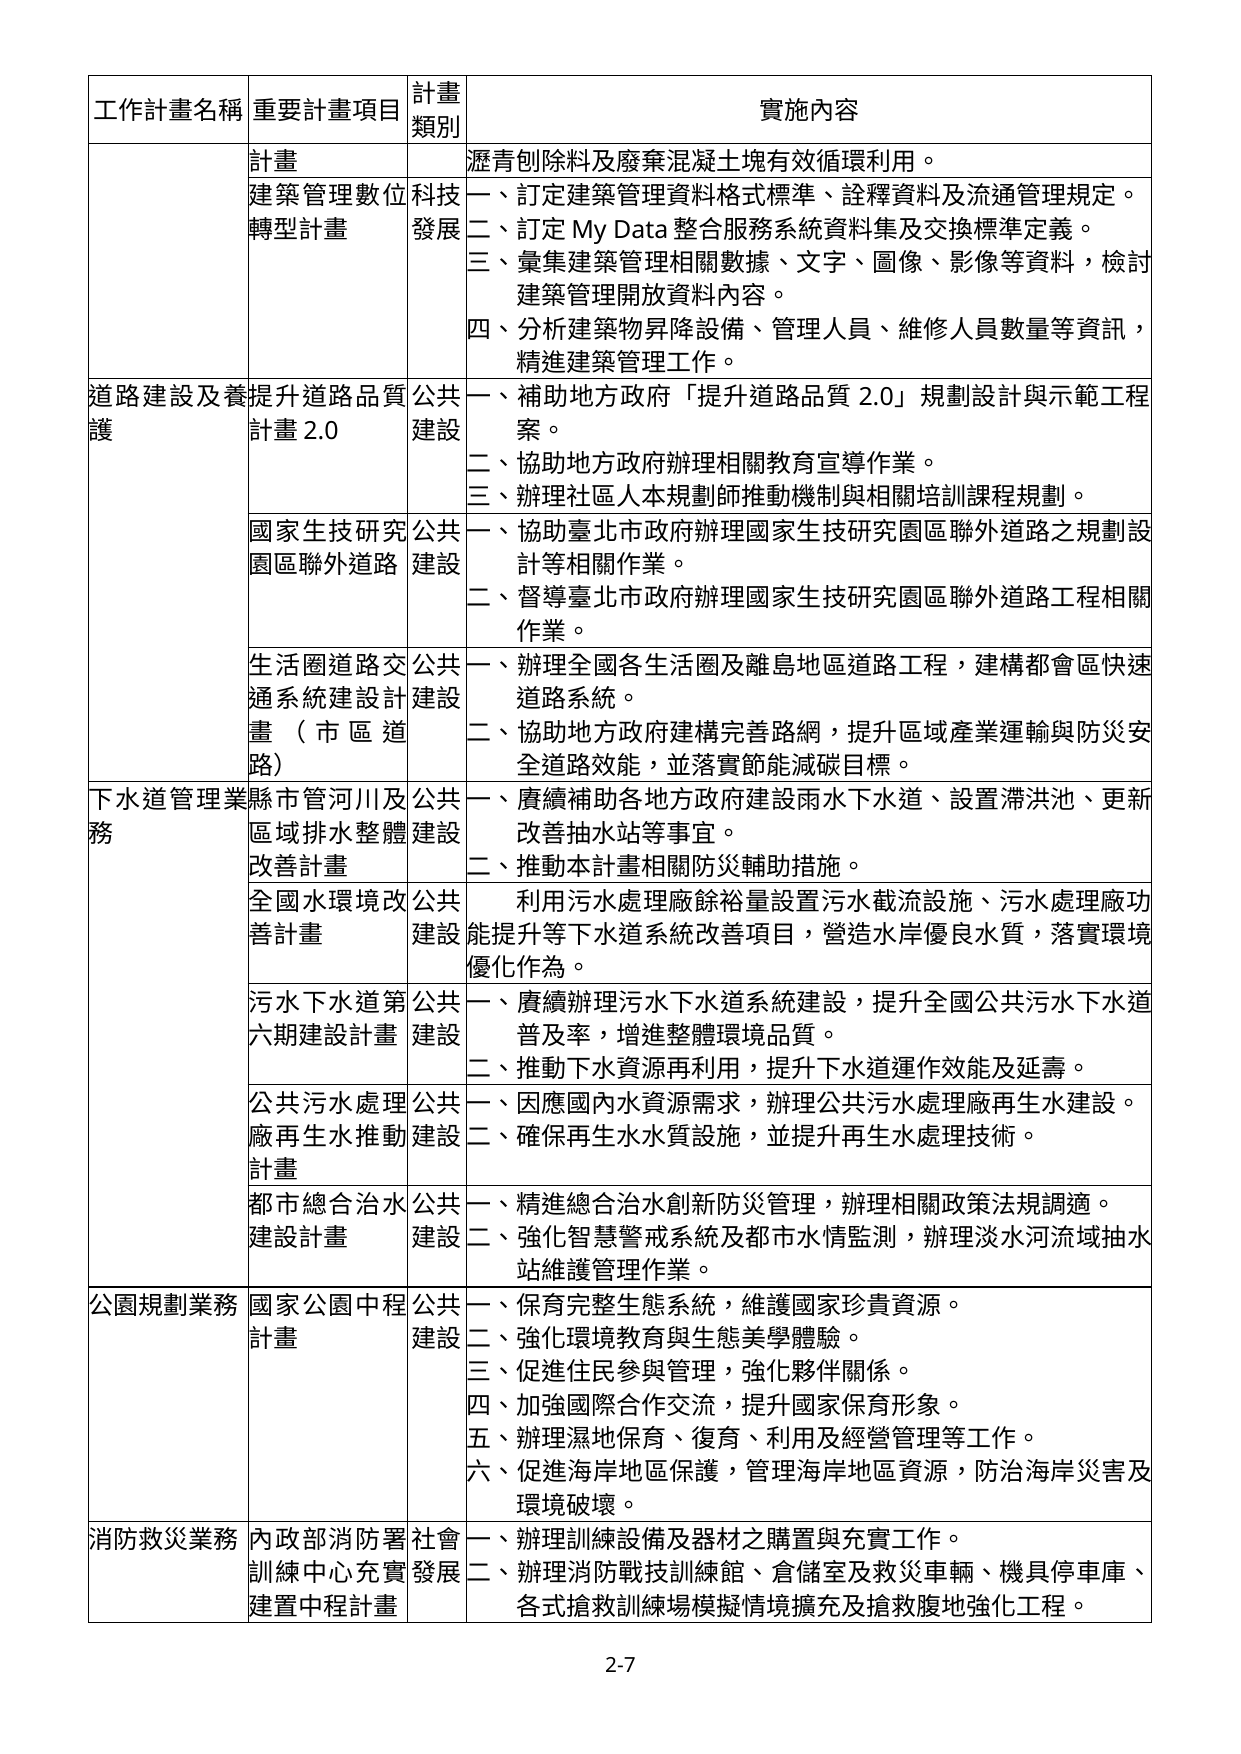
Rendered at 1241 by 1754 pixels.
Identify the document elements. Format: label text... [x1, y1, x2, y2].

table_cell 瀝青刨除料及廢棄混凝土塊有效循環利用。 [467, 144, 1151, 177]
table_cell 一、訂定建築管理資料格式標準、詮釋資料及流通管理規定。 二、訂定My Data整合服務系統資料集及交換標準定義。 三、彙集建築管理相關數據、文字、圖像、影像等資料，檢討建築管理開放資料內容。 四、分析建築物昇降設備、管理人員、維修人員數量等資訊，精進建築管理工作。 [467, 178, 1151, 378]
table_cell 都市總合治水建設計畫 [249, 1186, 407, 1286]
table_cell 生活圈道路交通系統建設計畫（市區道路） [249, 648, 407, 781]
table_cell 公共建設 [408, 514, 466, 647]
table_cell 道路建設及養護 [89, 379, 248, 781]
table_cell 利用污水處理廠餘裕量設置污水截流設施、污水處理廠功能提升等下水道系統改善項目，營造水岸優良水質，落實環境優化作為。 [467, 883, 1151, 983]
table_cell 內政部消防署訓練中心充實建置中程計畫 [249, 1522, 407, 1622]
table_cell 公共建設 [408, 782, 466, 882]
table_cell 一、精進總合治水創新防災管理，辦理相關政策法規調適。 二、強化智慧警戒系統及都市水情監測，辦理淡水河流域抽水站維護管理作業。 [467, 1186, 1151, 1286]
table_cell 建築管理數位轉型計畫 [249, 178, 407, 378]
table_cell 提升道路品質計畫2.0 [249, 379, 407, 512]
table_header 重要計畫項目 [249, 76, 407, 143]
table_cell 國家公園中程計畫 [249, 1288, 407, 1521]
table_cell 計畫 [249, 144, 407, 177]
table_cell 縣市管河川及區域排水整體改善計畫 [249, 782, 407, 882]
table_cell 國家生技研究園區聯外道路 [249, 514, 407, 647]
table_cell 公共建設 [408, 1085, 466, 1185]
table_cell 公共建設 [408, 883, 466, 983]
table_cell 消防救災業務 [89, 1522, 248, 1622]
table_cell 下水道管理業務 [89, 782, 248, 1286]
table_cell 一、辦理全國各生活圈及離島地區道路工程，建構都會區快速道路系統。 二、協助地方政府建構完善路網，提升區域產業運輸與防災安全道路效能，並落實節能減碳目標。 [467, 648, 1151, 781]
table_cell 公共建設 [408, 648, 466, 781]
table_cell 公共建設 [408, 1288, 466, 1521]
table_cell 公共建設 [408, 379, 466, 512]
table_cell 一、賡續辦理污水下水道系統建設，提升全國公共污水下水道普及率，增進整體環境品質。 二、推動下水資源再利用，提升下水道運作效能及延壽。 [467, 984, 1151, 1084]
table_header 計畫類別 [408, 76, 466, 143]
table_cell 一、補助地方政府「提升道路品質2.0」規劃設計與示範工程案。 二、協助地方政府辦理相關教育宣導作業。 三、辦理社區人本規劃師推動機制與相關培訓課程規劃。 [467, 379, 1151, 512]
table_cell 一、協助臺北市政府辦理國家生技研究園區聯外道路之規劃設計等相關作業。 二、督導臺北市政府辦理國家生技研究園區聯外道路工程相關作業。 [467, 514, 1151, 647]
table_cell 公共污水處理廠再生水推動計畫 [249, 1085, 407, 1185]
table_cell 公園規劃業務 [89, 1288, 248, 1521]
table_cell [408, 144, 466, 177]
table_cell 社會發展 [408, 1522, 466, 1622]
table_header 實施內容 [467, 76, 1151, 143]
table_cell 污水下水道第六期建設計畫 [249, 984, 407, 1084]
table_cell 全國水環境改善計畫 [249, 883, 407, 983]
table_cell 一、保育完整生態系統，維護國家珍貴資源。 二、強化環境教育與生態美學體驗。 三、促進住民參與管理，強化夥伴關係。 四、加強國際合作交流，提升國家保育形象。 五、辦理濕地保育、復育、利用及經營管理等工作。 六、促進海岸地區保護，管理海岸地區資源，防治海岸災害及環境破壞。 [467, 1288, 1151, 1521]
table_cell 公共建設 [408, 984, 466, 1084]
table_cell 一、因應國內水資源需求，辦理公共污水處理廠再生水建設。 二、確保再生水水質設施，並提升再生水處理技術。 [467, 1085, 1151, 1185]
table_cell 一、賡續補助各地方政府建設雨水下水道、設置滯洪池、更新改善抽水站等事宜。 二、推動本計畫相關防災輔助措施。 [467, 782, 1151, 882]
table_cell [89, 144, 248, 378]
table_header 工作計畫名稱 [89, 76, 248, 143]
table_cell 科技發展 [408, 178, 466, 378]
table_cell 公共建設 [408, 1186, 466, 1286]
table_cell 一、辦理訓練設備及器材之購置與充實工作。 二、辦理消防戰技訓練館、倉儲室及救災車輛、機具停車庫、各式搶救訓練場模擬情境擴充及搶救腹地強化工程。 [467, 1522, 1151, 1622]
